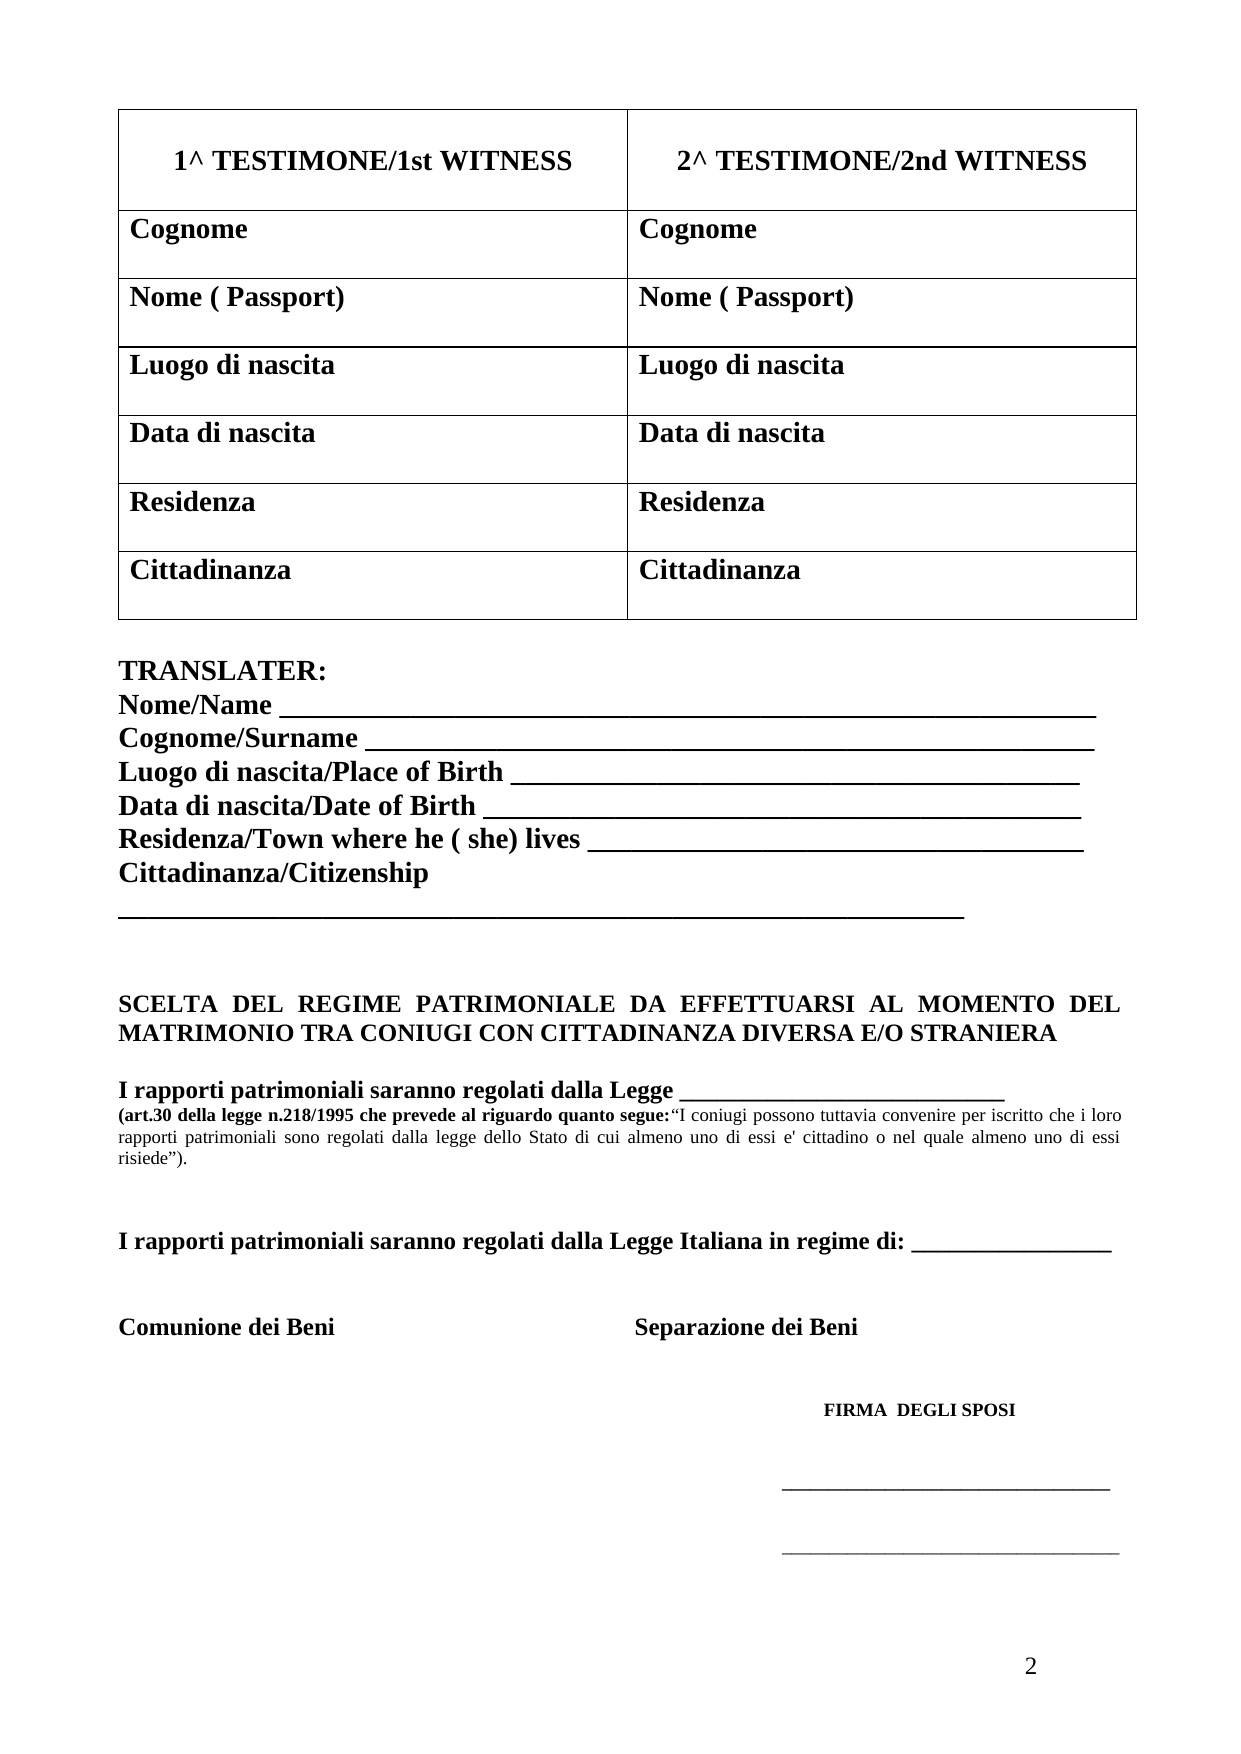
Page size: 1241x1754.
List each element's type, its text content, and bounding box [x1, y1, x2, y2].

text SCELTA DEL REGIME PATRIMONIALE DA EFFETTUARSI AL MOMENTO DEL MATRIMONIO TRA CONIUGI CON CITTADINANZA DIVERSA E/O STRANIERA [118, 989, 1122, 1046]
text Nome/Name ________________________________________________________ [118, 687, 1122, 721]
text ____________________________________ [118, 1535, 1122, 1557]
table_cell Nome ( Passport) [628, 279, 1136, 346]
table_cell Residenza [628, 484, 1136, 551]
table_cell Cittadinanza [628, 552, 1136, 619]
text ___________________________________ [118, 1471, 1122, 1492]
text Data di nascita/Date of Birth _________________________________________ [118, 788, 1122, 821]
text I rapporti patrimoniali saranno regolati dalla Legge __________________________ [118, 1075, 1122, 1104]
table_cell Data di nascita [119, 416, 627, 483]
table_cell Luogo di nascita [119, 348, 627, 414]
table_cell Data di nascita [628, 416, 1136, 483]
text TRANSLATER: [118, 653, 1122, 687]
table_cell Cognome [119, 211, 627, 278]
table_header 1^ TESTIMONE/1st WITNESS [119, 110, 627, 210]
text Luogo di nascita/Place of Birth _______________________________________ [118, 754, 1122, 788]
text Cognome/Surname __________________________________________________ [118, 721, 1122, 754]
table_cell Residenza [119, 484, 627, 551]
table_cell Luogo di nascita [628, 348, 1136, 414]
table_header 2^ TESTIMONE/2nd WITNESS [628, 110, 1136, 210]
text I rapporti patrimoniali saranno regolati dalla Legge Italiana in regime di: ________________ [118, 1226, 1122, 1255]
text Residenza/Town where he ( she) lives __________________________________ [118, 821, 1122, 855]
text Comunione dei Beni Separazione dei Beni FIRMA DEGLI SPOSI [118, 1312, 1122, 1420]
text (art.30 della legge n.218/1995 che prevede al riguardo quanto segue:“I coniugi possono tuttavia convenire per iscritto che i loro rapporti patrimoniali sono regolati dalla legge dello Stato di cui almeno uno di essi e' cittadino o nel quale almeno uno di essi risiede”). [118, 1104, 1122, 1169]
table_cell Cittadinanza [119, 552, 627, 619]
table_cell Cognome [628, 211, 1136, 278]
table_cell Nome ( Passport) [119, 279, 627, 346]
text Cittadinanza/Citizenship __________________________________________________________ [118, 855, 1122, 922]
